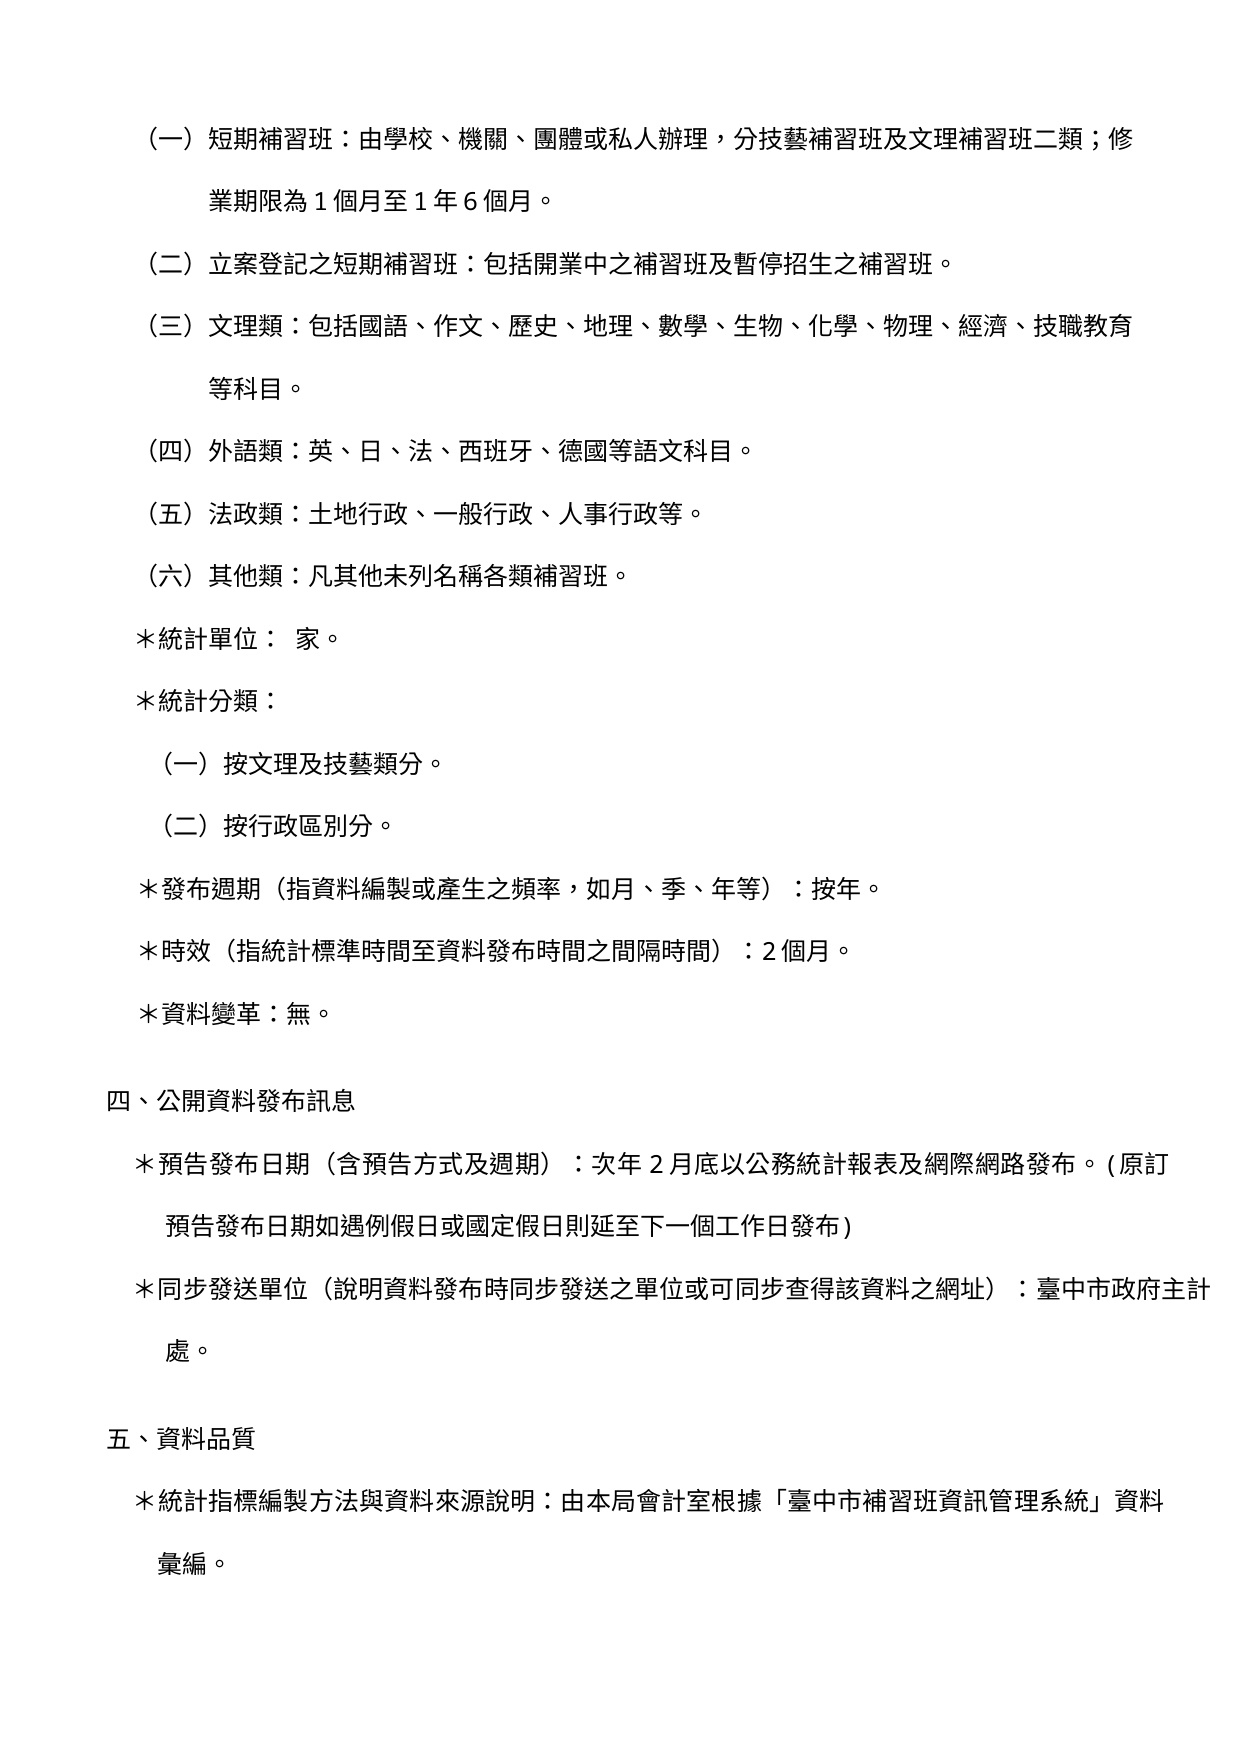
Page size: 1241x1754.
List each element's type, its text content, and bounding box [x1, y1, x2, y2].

text 等科目。 [133, 346, 1169, 408]
text ＊資料變革：無。 [106, 971, 1169, 1033]
text （二）立案登記之短期補習班：包括開業中之補習班及暫停招生之補習班。 [133, 221, 1169, 283]
text ＊統計分類： [133, 658, 1169, 721]
text ＊統計指標編製方法與資料來源說明：由本局會計室根據「臺中市補習班資訊管理系統」資料彙編。 [133, 1458, 1169, 1583]
text （六）其他類：凡其他未列名稱各類補習班。 [133, 533, 1169, 596]
text （三）文理類：包括國語、作文、歷史、地理、數學、生物、化學、物理、經濟、技職教育 [133, 283, 1169, 346]
text ＊時效（指統計標準時間至資料發布時間之間隔時間）：2個月。 [106, 908, 1169, 971]
text （一）按文理及技藝類分。 [133, 721, 1169, 783]
text （五）法政類：土地行政、一般行政、人事行政等。 [133, 471, 1169, 533]
text 業期限為1個月至1年6個月。 [133, 158, 1169, 221]
text （四）外語類：英、日、法、西班牙、德國等語文科目。 [133, 408, 1169, 471]
text ＊預告發布日期（含預告方式及週期）：次年2月底以公務統計報表及網際網路發布。(原訂預告發布日期如遇例假日或國定假日則延至下一個工作日發布) [133, 1121, 1169, 1246]
text ＊同步發送單位（說明資料發布時同步發送之單位或可同步查得該資料之網址）：臺中市政府主計處。 [133, 1246, 1214, 1371]
text 四、公開資料發布訊息 [106, 1058, 1169, 1121]
text ＊統計單位： 家。 [133, 596, 1169, 658]
text 五、資料品質 [106, 1396, 1169, 1458]
text （一）短期補習班：由學校、機關、團體或私人辦理，分技藝補習班及文理補習班二類；修 [133, 96, 1169, 158]
text （二）按行政區別分。 [133, 783, 1169, 846]
text ＊發布週期（指資料編製或產生之頻率，如月、季、年等）：按年。 [106, 846, 1169, 908]
